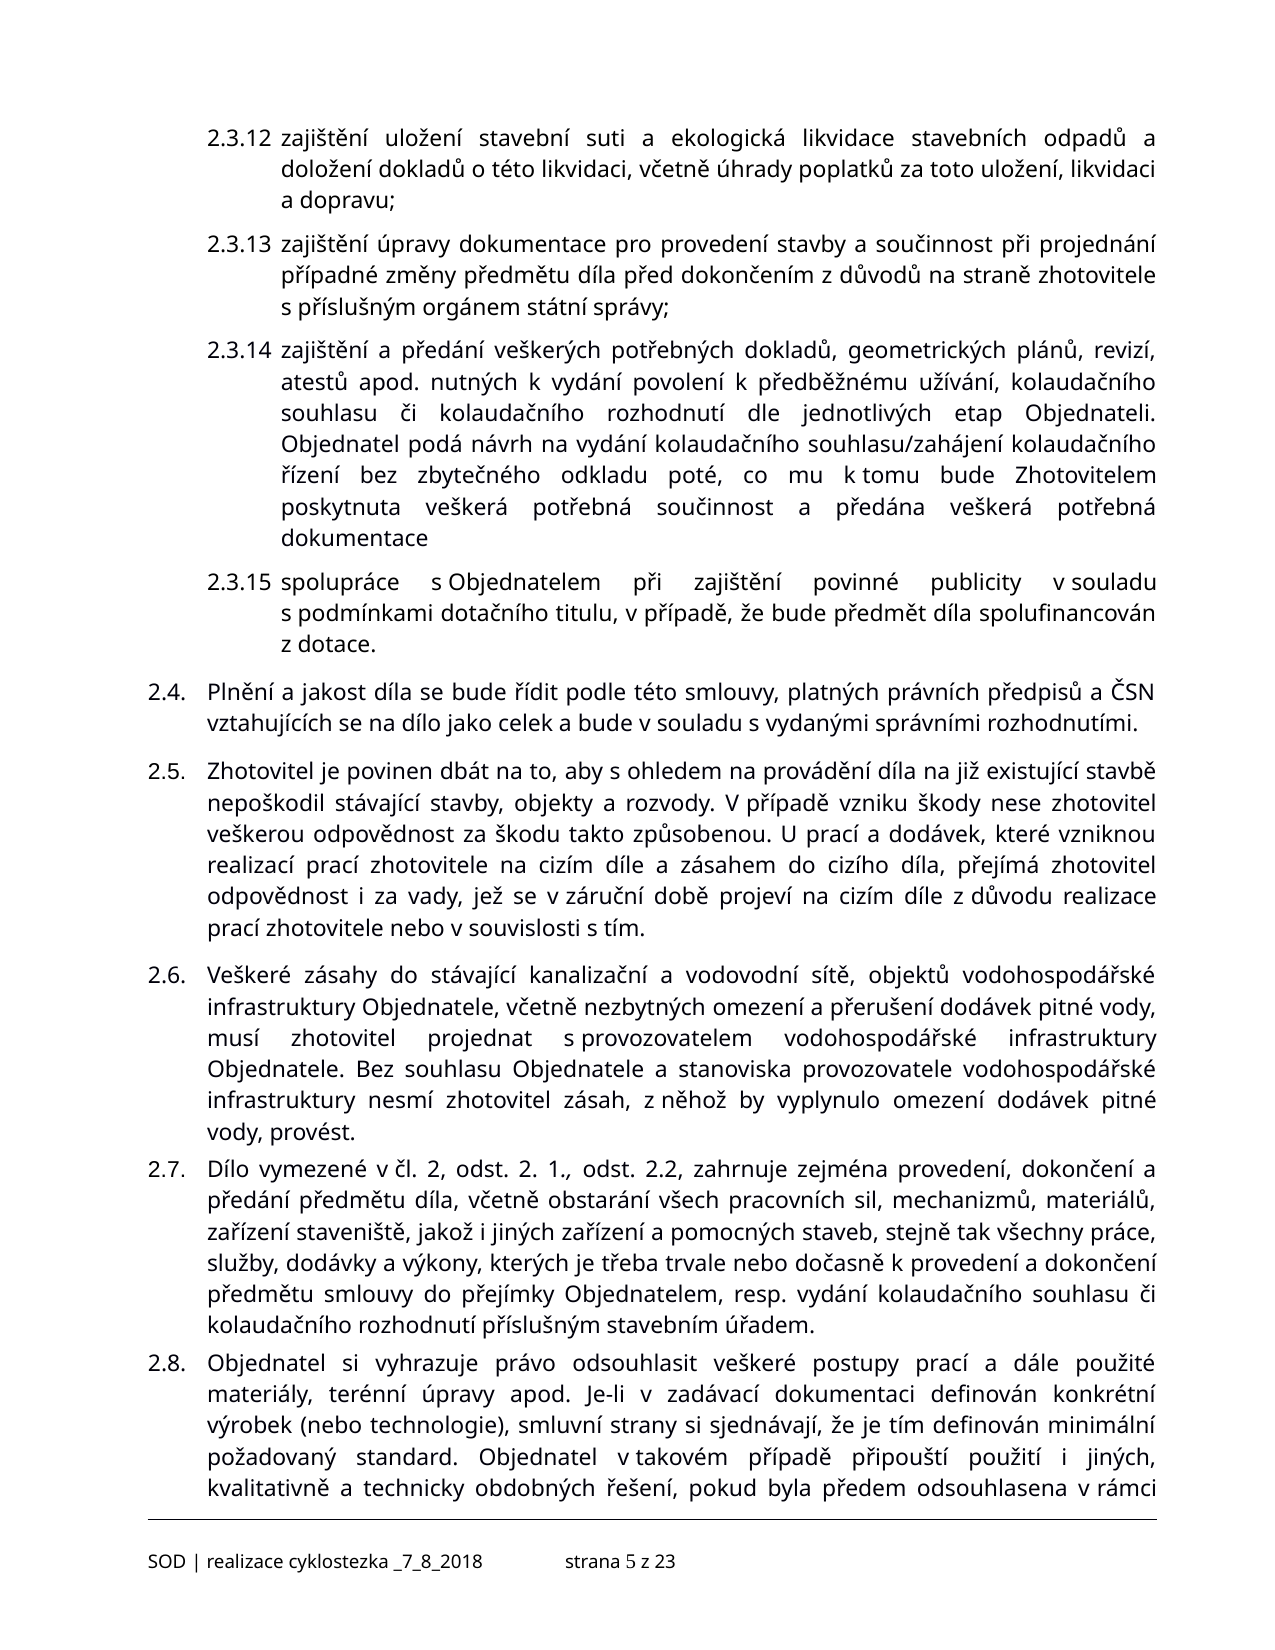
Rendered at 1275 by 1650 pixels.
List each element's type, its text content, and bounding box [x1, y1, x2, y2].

list spolupráce s Objednatelem při zajištění povinné publicity v souladu s podmínkami dotačního titulu, v případě, že bude předmět díla spolufinancován z dotace. [207, 566, 1157, 659]
list zajištění a předání veškerých potřebných dokladů, geometrických plánů, revizí, atestů apod. nutných k vydání povolení k předběžnému užívání, kolaudačního souhlasu či kolaudačního rozhodnutí dle jednotlivých etap Objednateli. Objednatel podá návrh na vydání kolaudačního souhlasu/zahájení kolaudačního řízení bez zbytečného odkladu poté, co mu k tomu bude Zhotovitelem poskytnuta veškerá potřebná součinnost a předána veškerá potřebná dokumentace [207, 334, 1157, 553]
list zajištění uložení stavební suti a ekologická likvidace stavebních odpadů a doložení dokladů o této likvidaci, včetně úhrady poplatků za toto uložení, likvidaci a dopravu; [207, 122, 1157, 216]
list Dílo vymezené v čl. 2, odst. 2. 1., odst. 2.2, zahrnuje zejména provedení, dokončení a předání předmětu díla, včetně obstarání všech pracovních sil, mechanizmů, materiálů, zařízení staveniště, jakož i jiných zařízení a pomocných staveb, stejně tak všechny práce, služby, dodávky a výkony, kterých je třeba trvale nebo dočasně k provedení a dokončení předmětu smlouvy do přejímky Objednatelem, resp. vydání kolaudačního souhlasu či kolaudačního rozhodnutí příslušným stavebním úřadem. [148, 1153, 1157, 1341]
list Objednatel si vyhrazuje právo odsouhlasit veškeré postupy prací a dále použité materiály, terénní úpravy apod. Je-li v zadávací dokumentaci definován konkrétní výrobek (nebo technologie), smluvní strany si sjednávají, že je tím definován minimální požadovaný standard. Objednatel v takovém případě připouští použití i jiných, kvalitativně a technicky obdobných řešení, pokud byla předem odsouhlasena v rámci [148, 1347, 1157, 1503]
list Veškeré zásahy do stávající kanalizační a vodovodní sítě, objektů vodohospodářské infrastruktury Objednatele, včetně nezbytných omezení a přerušení dodávek pitné vody, musí zhotovitel projednat s provozovatelem vodohospodářské infrastruktury Objednatele. Bez souhlasu Objednatele a stanoviska provozovatele vodohospodářské infrastruktury nesmí zhotovitel zásah, z něhož by vyplynulo omezení dodávek pitné vody, provést. [148, 959, 1157, 1147]
list Plnění a jakost díla se bude řídit podle této smlouvy, platných právních předpisů a ČSN vztahujících se na dílo jako celek a bude v souladu s vydanými správními rozhodnutími. [148, 676, 1157, 738]
list Zhotovitel je povinen dbát na to, aby s ohledem na provádění díla na již existující stavbě nepoškodil stávající stavby, objekty a rozvody. V případě vzniku škody nese zhotovitel veškerou odpovědnost za škodu takto způsobenou. U prací a dodávek, které vzniknou realizací prací zhotovitele na cizím díle a zásahem do cizího díla, přejímá zhotovitel odpovědnost i za vady, jež se v záruční době projeví na cizím díle z důvodu realizace prací zhotovitele nebo v souvislosti s tím. [148, 755, 1157, 943]
list zajištění úpravy dokumentace pro provedení stavby a součinnost při projednání případné změny předmětu díla před dokončením z důvodů na straně zhotovitele s příslušným orgánem státní správy; [207, 228, 1157, 322]
